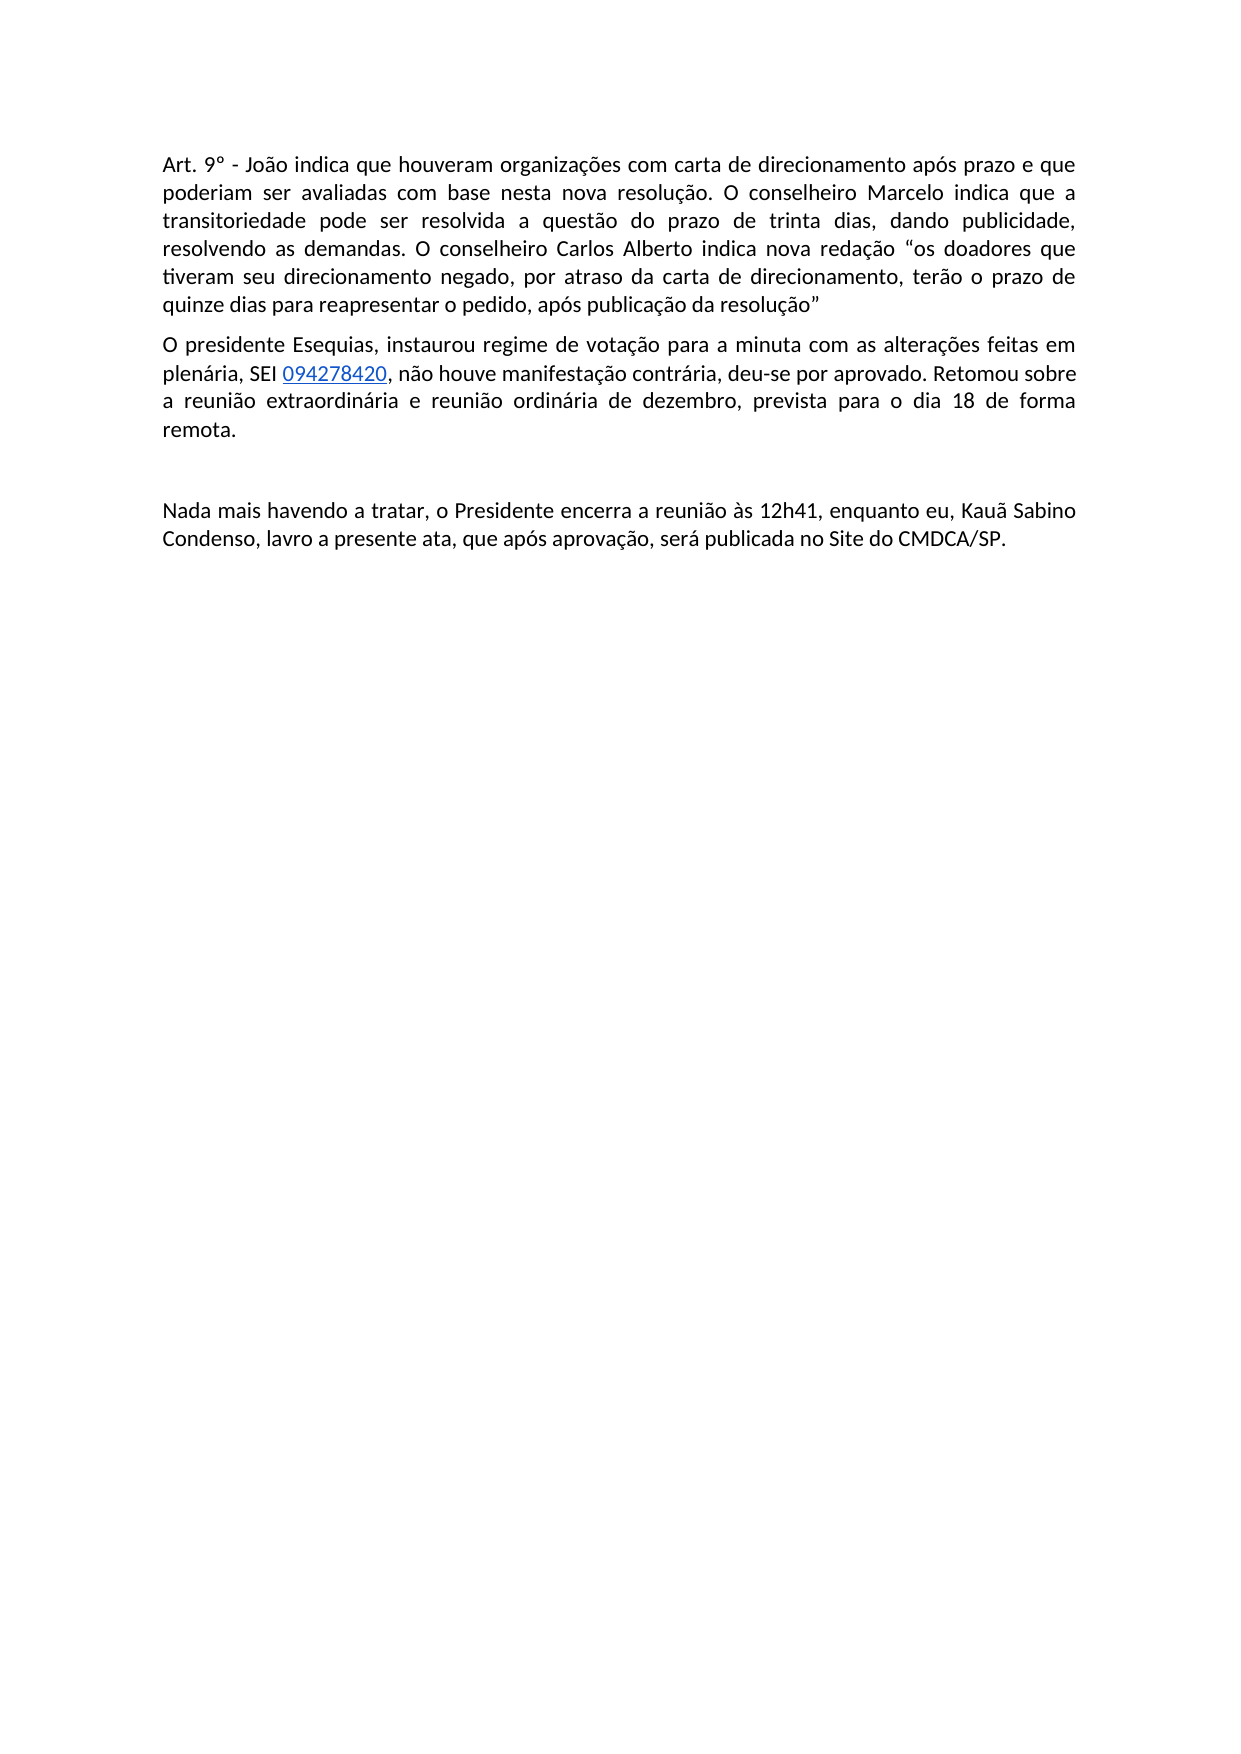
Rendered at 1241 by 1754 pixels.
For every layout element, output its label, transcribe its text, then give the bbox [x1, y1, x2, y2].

text Art. 9º - João indica que houveram organizações com carta de direcionamento após prazo e que poderiam ser avaliadas com base nesta nova resolução. O conselheiro Marcelo indica que a transitoriedade pode ser resolvida a questão do prazo de trinta dias, dando publicidade, resolvendo as demandas. O conselheiro Carlos Alberto indica nova redação “os doadores que tiveram seu direcionamento negado, por atraso da carta de direcionamento, terão o prazo de quinze dias para reapresentar o pedido, após publicação da resolução” [162, 150, 1078, 318]
text Nada mais havendo a tratar, o Presidente encerra a reunião às 12h41, enquanto eu, Kauã Sabino Condenso, lavro a presente ata, que após aprovação, será publicada no Site do CMDCA/SP. [162, 496, 1078, 552]
text O presidente Esequias, instaurou regime de votação para a minuta com as alterações feitas em plenária, SEI 094278420, não houve manifestação contrária, deu-se por aprovado. Retomou sobre a reunião extraordinária e reunião ordinária de dezembro, prevista para o dia 18 de forma remota. [162, 331, 1078, 443]
